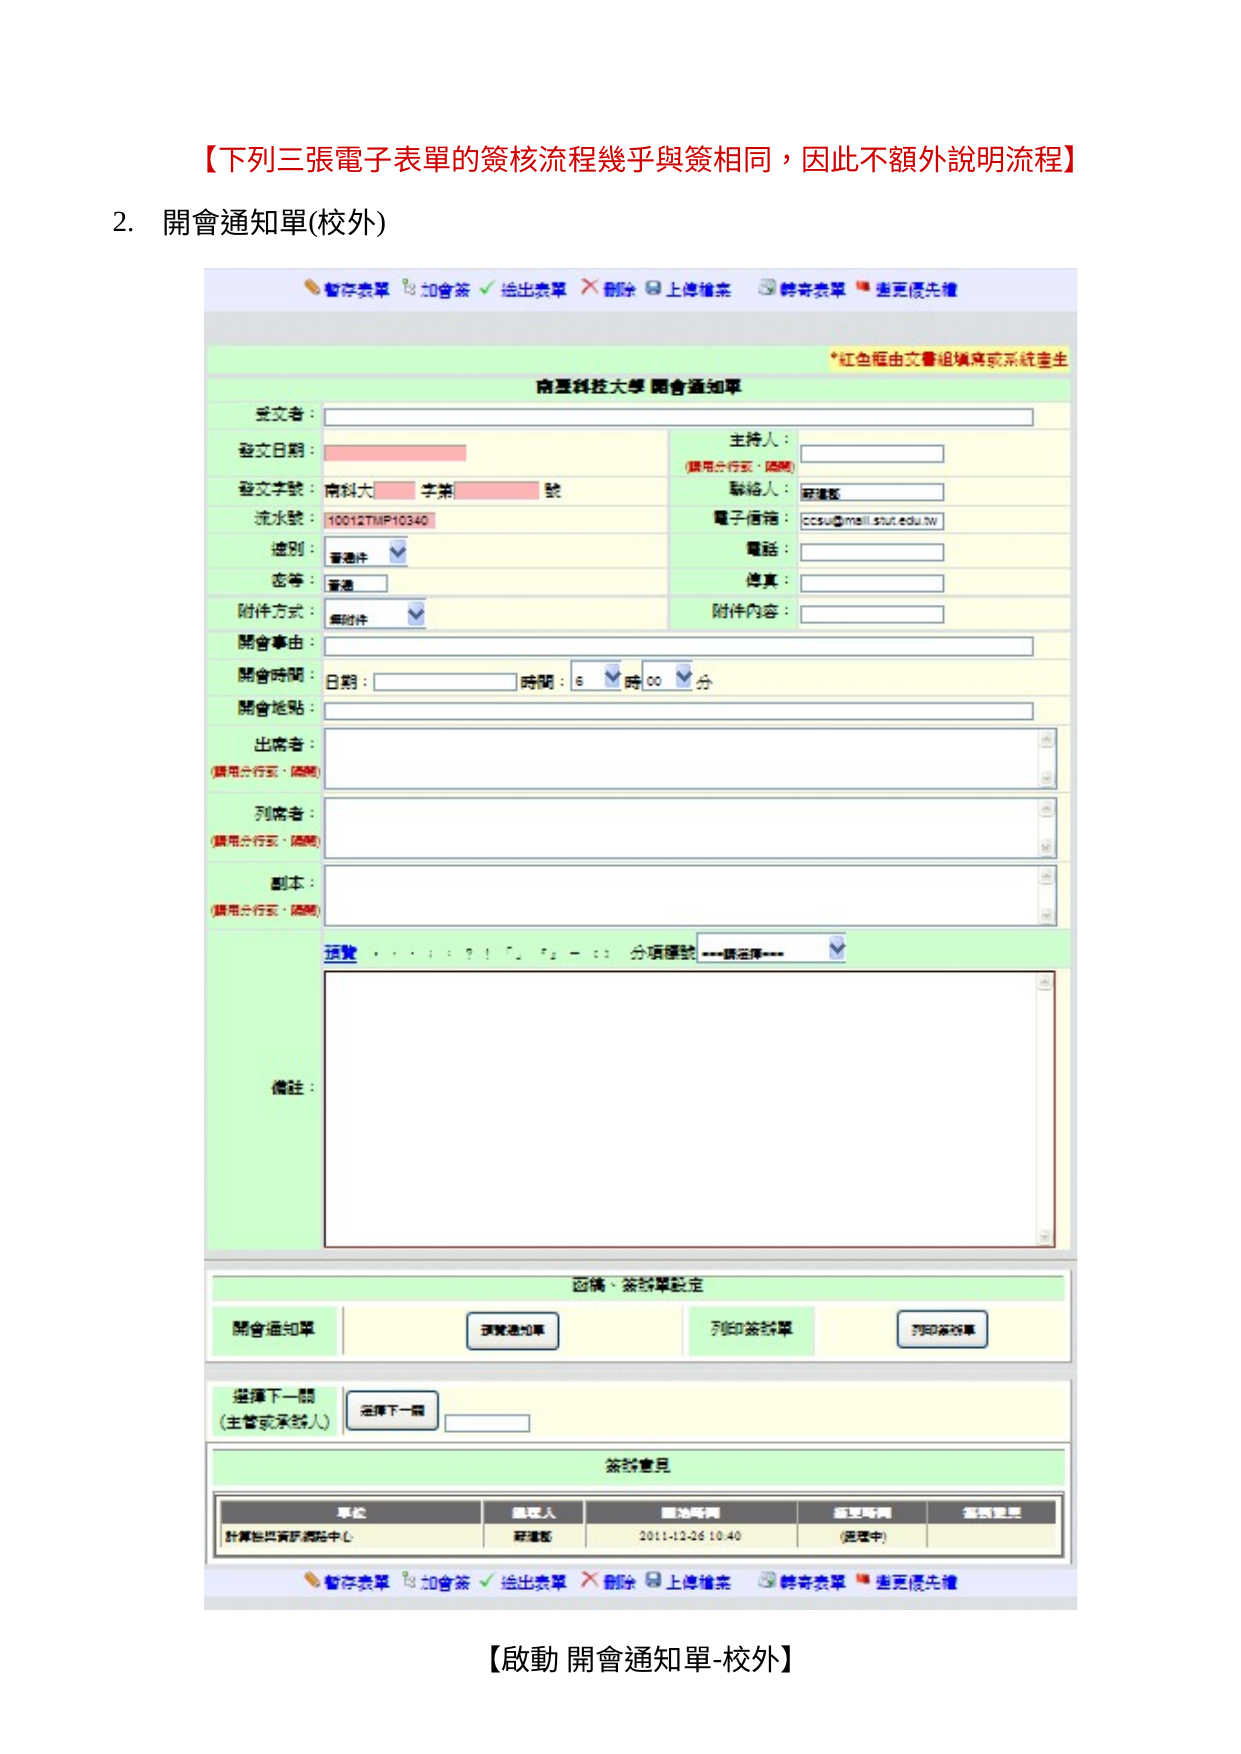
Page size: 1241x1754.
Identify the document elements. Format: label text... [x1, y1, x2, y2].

text 【下列三張電子表單的簽核流程幾乎與簽相同，因此不額外說明流程】 [112, 116, 1169, 179]
text 【啟動 開會通知單-校外】 [112, 1616, 1169, 1679]
list 開會通知單(校外) [112, 179, 1169, 241]
